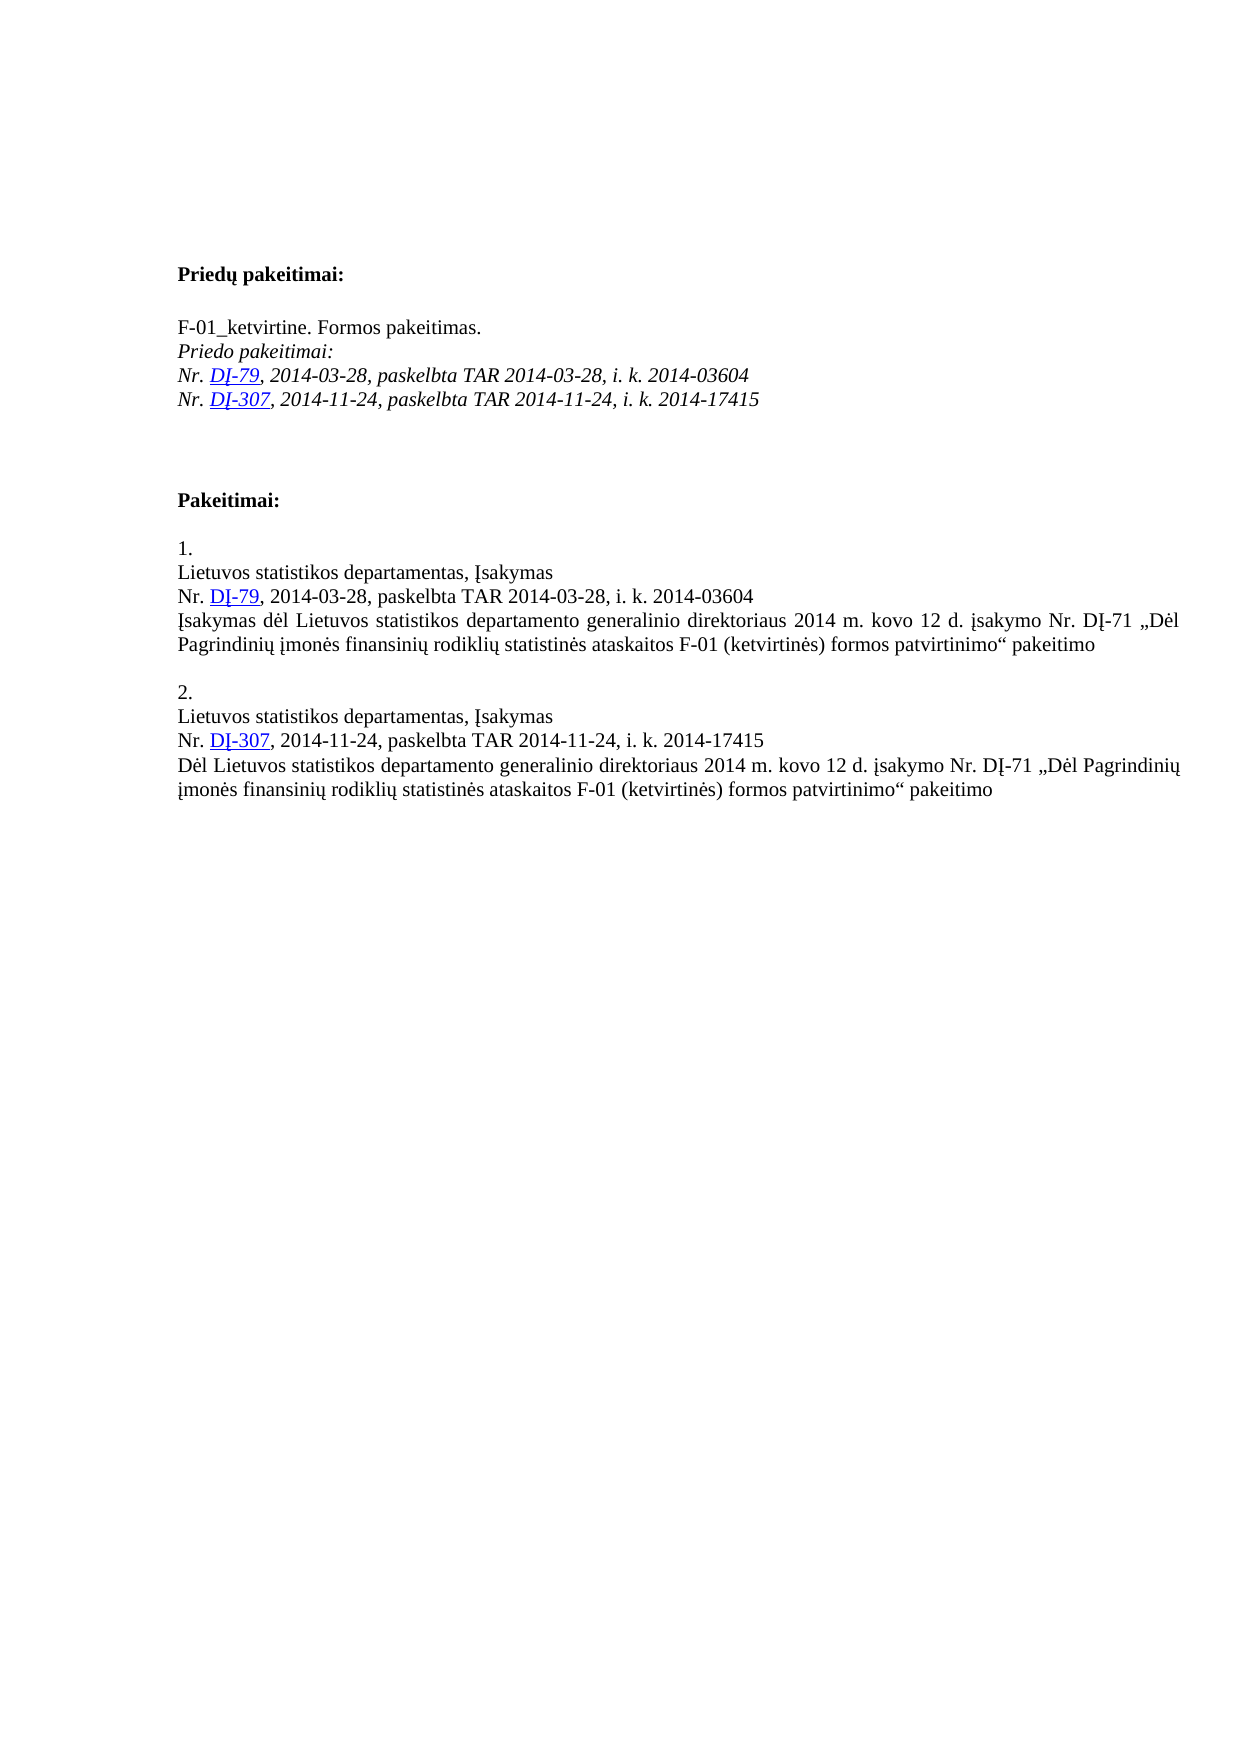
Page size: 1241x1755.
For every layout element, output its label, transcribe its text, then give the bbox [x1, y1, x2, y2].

text Nr. DĮ-79, 2014-03-28, paskelbta TAR 2014-03-28, i. k. 2014-03604 [177, 584, 1181, 608]
text Pakeitimai: [177, 488, 1181, 512]
text Nr. DĮ-79, 2014-03-28, paskelbta TAR 2014-03-28, i. k. 2014-03604 [177, 363, 1181, 387]
text Įsakymas dėl Lietuvos statistikos departamento generalinio direktoriaus 2014 m. kovo 12 d. įsakymo Nr. DĮ-71 „Dėl Pagrindinių įmonės finansinių rodiklių statistinės ataskaitos F-01 (ketvirtinės) formos patvirtinimo“ pakeitimo [177, 608, 1181, 656]
text Nr. DĮ-307, 2014-11-24, paskelbta TAR 2014-11-24, i. k. 2014-17415 [177, 387, 1181, 411]
text Lietuvos statistikos departamentas, Įsakymas [177, 560, 1181, 584]
text Priedo pakeitimai: [177, 339, 1181, 363]
text Nr. DĮ-307, 2014-11-24, paskelbta TAR 2014-11-24, i. k. 2014-17415 [177, 728, 1181, 752]
text Priedų pakeitimai: [177, 262, 1181, 286]
text 1. [177, 536, 1181, 560]
text F-01_ketvirtine. Formos pakeitimas. [177, 315, 1181, 339]
text Lietuvos statistikos departamentas, Įsakymas [177, 704, 1181, 728]
text Dėl Lietuvos statistikos departamento generalinio direktoriaus 2014 m. kovo 12 d. įsakymo Nr. DĮ-71 „Dėl Pagrindinių įmonės finansinių rodiklių statistinės ataskaitos F-01 (ketvirtinės) formos patvirtinimo“ pakeitimo [177, 752, 1181, 801]
text 2. [177, 680, 1181, 704]
